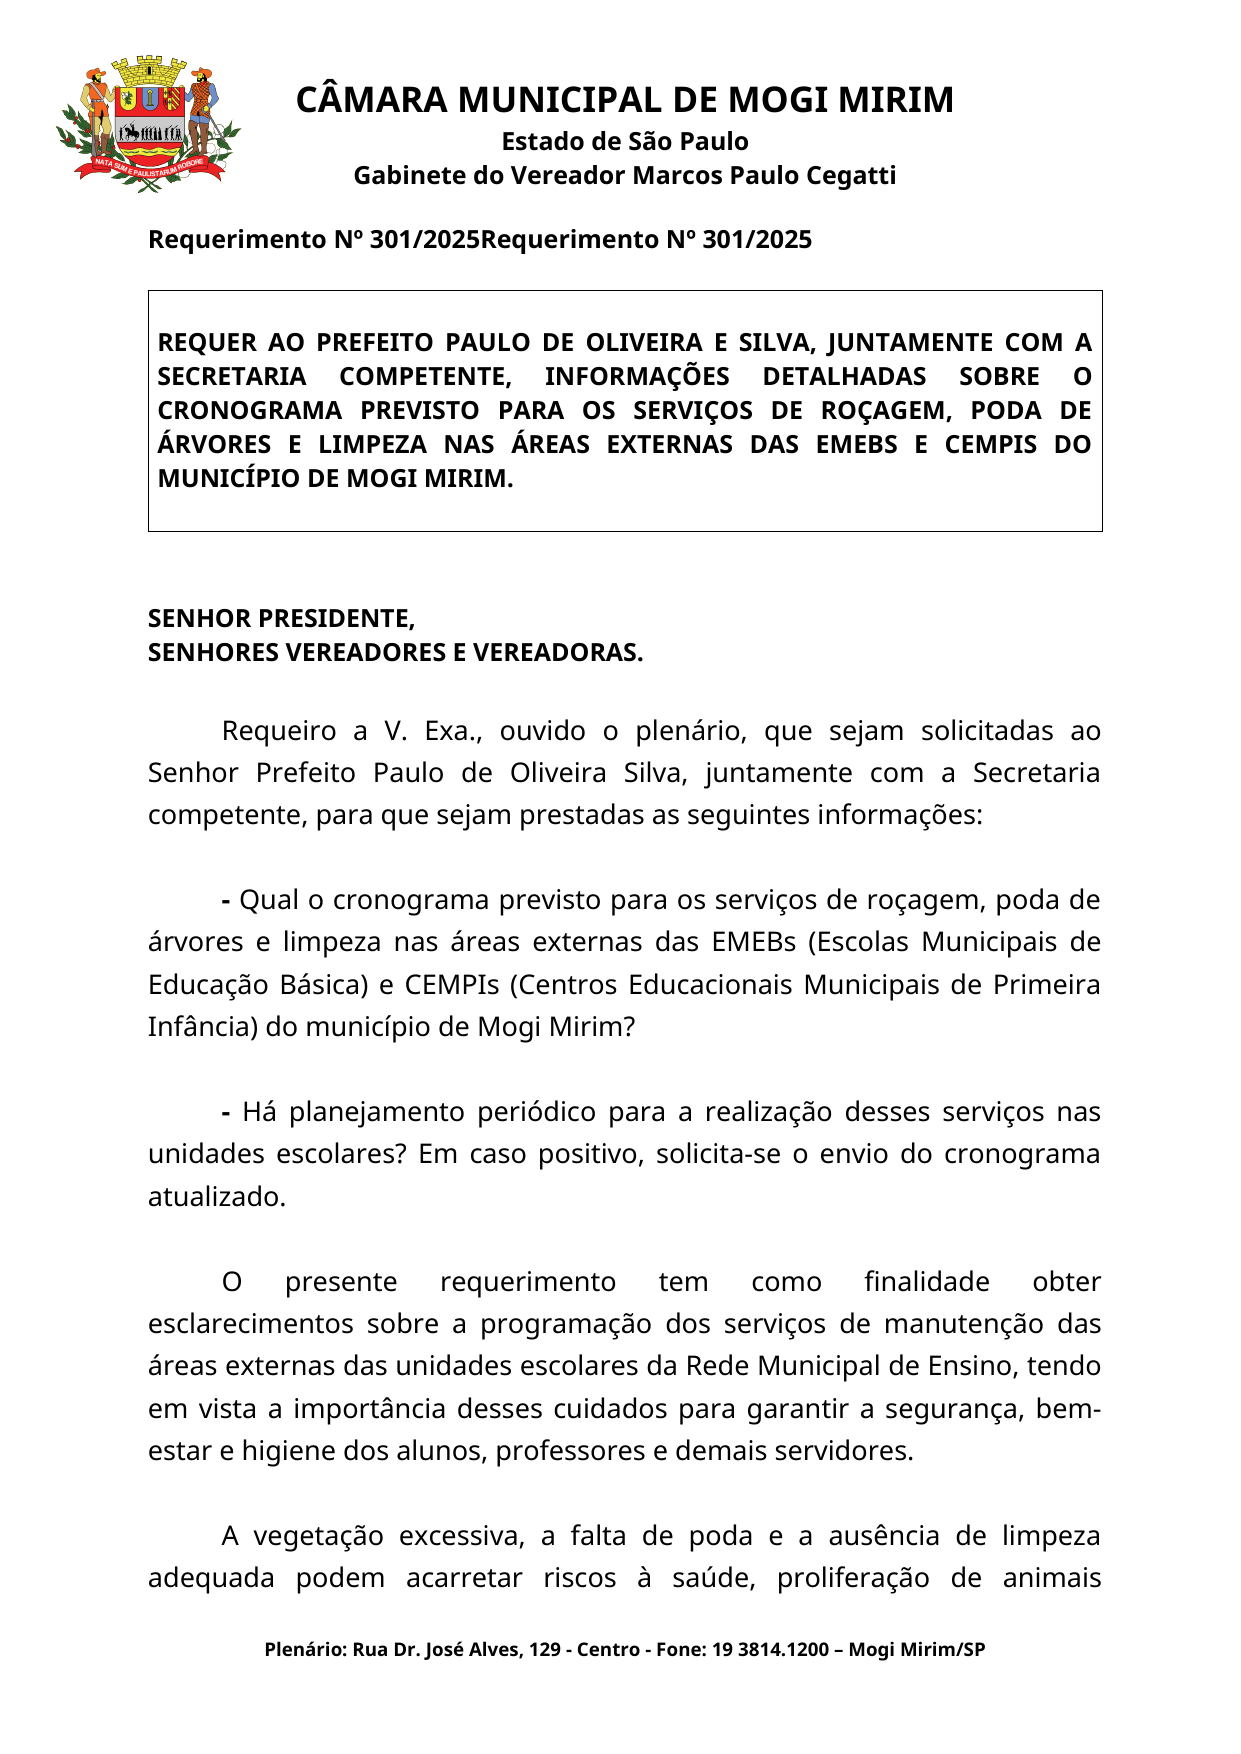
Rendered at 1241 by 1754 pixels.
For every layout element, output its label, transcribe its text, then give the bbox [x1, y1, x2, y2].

picture [32, 43, 263, 205]
text - Há planejamento periódico para a realização desses serviços nas unidades escolares? Em caso positivo, solicita-se o envio do cronograma atualizado. [148, 1092, 1103, 1214]
text Requerimento Nº 301/2025Requerimento Nº 301/2025 [148, 222, 1103, 256]
text A vegetação excessiva, a falta de poda e a ausência de limpeza adequada podem acarretar riscos à saúde, proliferação de animais [148, 1516, 1103, 1596]
text SENHORES VEREADORES E VEREADORAS. [148, 634, 1103, 668]
text SENHOR PRESIDENTE, [148, 600, 1103, 634]
text O presente requerimento tem como finalidade obter esclarecimentos sobre a programação dos serviços de manutenção das áreas externas das unidades escolares da Rede Municipal de Ensino, tendo em vista a importância desses cuidados para garantir a segurança, bem-estar e higiene dos alunos, professores e demais servidores. [148, 1262, 1103, 1468]
text REQUER AO PREFEITO PAULO DE OLIVEIRA E SILVA, JUNTAMENTE COM A SECRETARIA COMPETENTE, INFORMAÇÕES DETALHADAS SOBRE O CRONOGRAMA PREVISTO PARA OS SERVIÇOS DE ROÇAGEM, PODA DE ÁRVORES E LIMPEZA NAS ÁREAS EXTERNAS DAS EMEBS E CEMPIS DO MUNICÍPIO DE MOGI MIRIM. [149, 324, 1102, 495]
text Requeiro a V. Exa., ouvido o plenário, que sejam solicitadas ao Senhor Prefeito Paulo de Oliveira Silva, juntamente com a Secretaria competente, para que sejam prestadas as seguintes informações: [148, 711, 1103, 833]
text - Qual o cronograma previsto para os serviços de roçagem, poda de árvores e limpeza nas áreas externas das EMEBs (Escolas Municipais de Educação Básica) e CEMPIs (Centros Educacionais Municipais de Primeira Infância) do município de Mogi Mirim? [148, 881, 1103, 1044]
